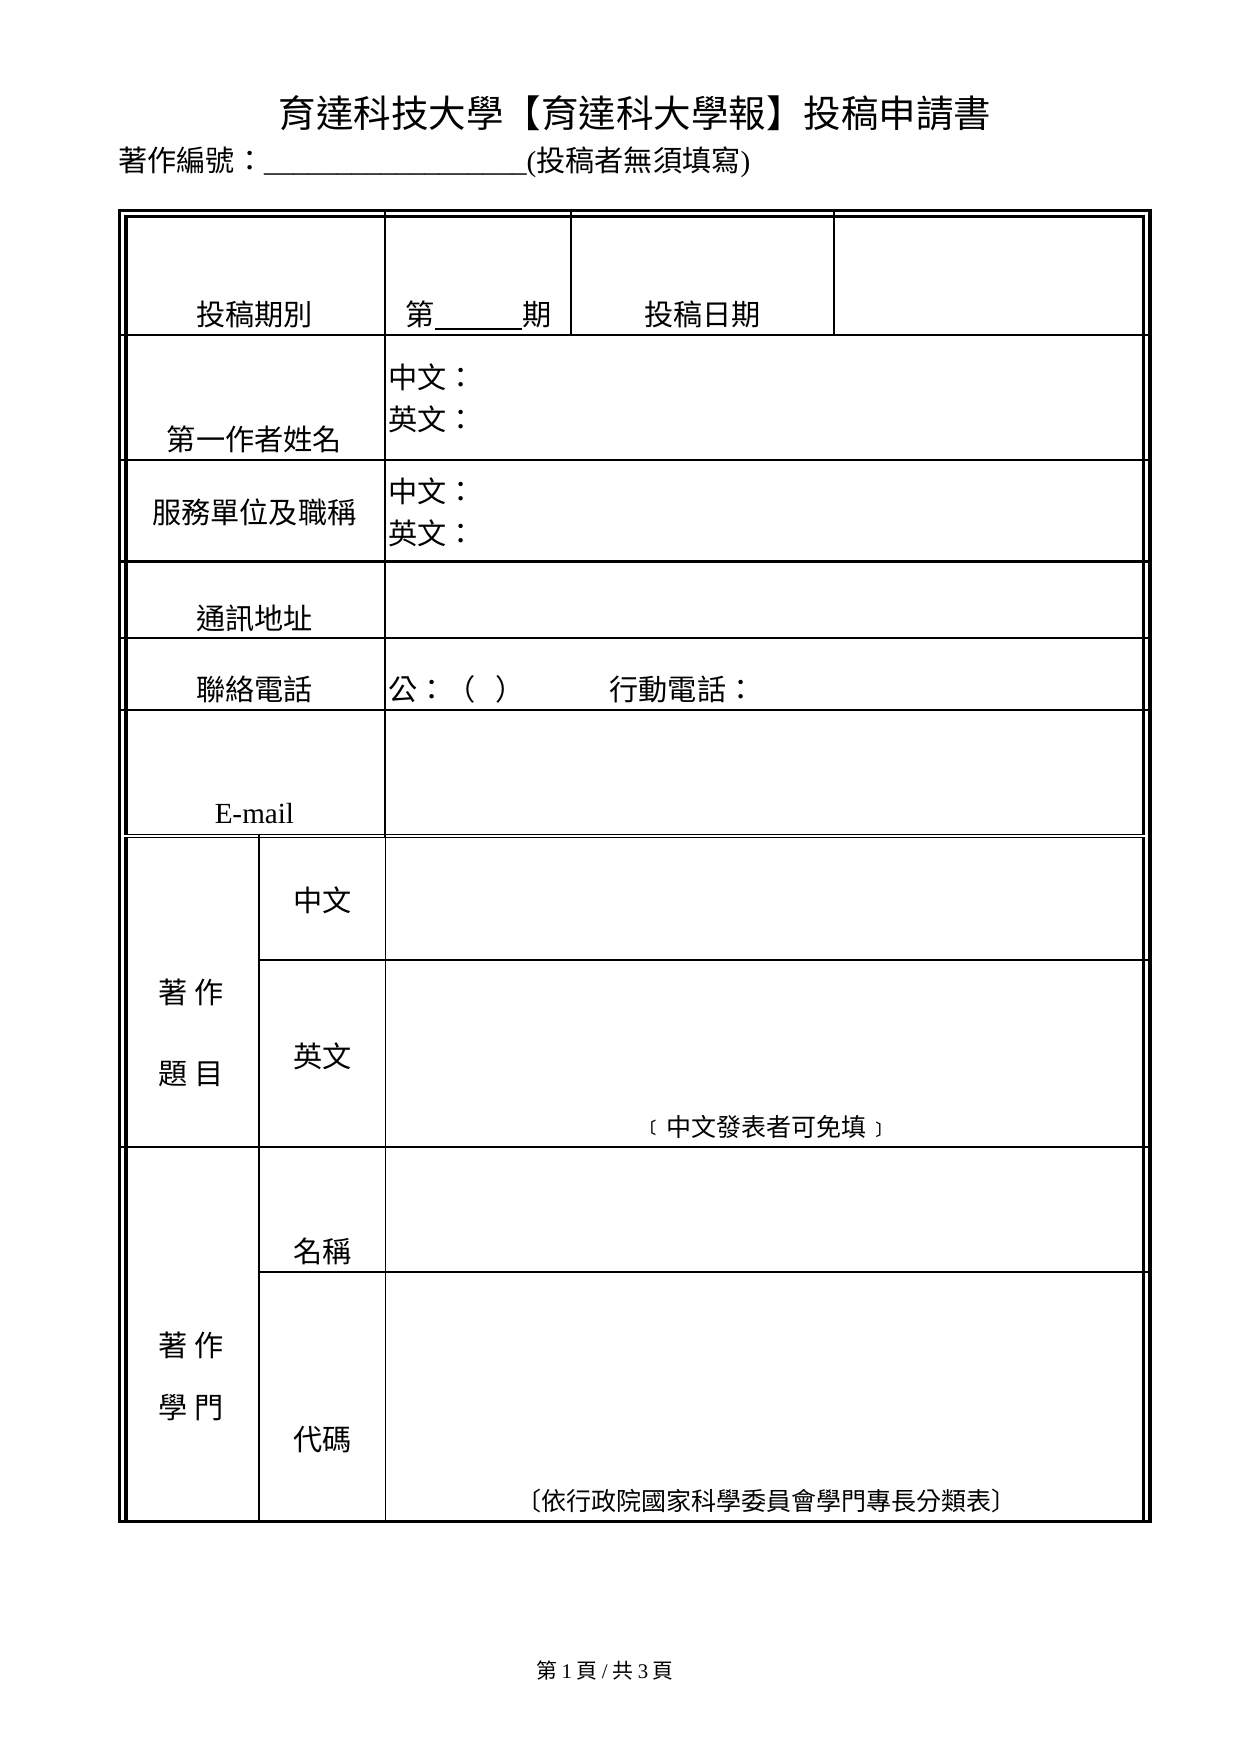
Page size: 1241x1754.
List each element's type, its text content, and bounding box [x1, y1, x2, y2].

table_header 投稿日期 [572, 218, 833, 333]
table_header 投稿期別 [123, 212, 384, 333]
table_cell 聯絡電話 [128, 639, 384, 708]
table_cell 第一作者姓名 [128, 336, 384, 458]
table_cell 著 作 學 門 [128, 1148, 258, 1520]
table_header [835, 212, 1147, 333]
table_cell 中文： 英文： [386, 461, 1142, 560]
table_cell [386, 563, 1142, 637]
table_cell 中文： 英文： [386, 336, 1142, 458]
table_header [835, 218, 1142, 333]
table_cell ﹝中文發表者可免填﹞ [386, 961, 1142, 1146]
table_cell 公：（ ） 行動電話： [386, 639, 1142, 708]
table_cell 名稱 [260, 1148, 385, 1271]
text 著作編號：__________________(投稿者無須填寫) [118, 138, 1152, 180]
table_header 第 期 [386, 218, 570, 333]
table_cell 代碼 [260, 1273, 385, 1520]
table_cell 著 作 題 目 [128, 838, 258, 1146]
text 育達科技大學【育達科大學報】投稿申請書 [118, 83, 1152, 138]
table_cell E-mail [128, 711, 384, 833]
table_cell 英文 [260, 961, 385, 1146]
table_cell 服務單位及職稱 [128, 461, 384, 560]
table_cell [386, 1148, 1142, 1271]
table_cell [386, 711, 1142, 833]
table_cell 中文 [260, 838, 385, 958]
table_cell 〔依行政院國家科學委員會學門專長分類表〕 [386, 1273, 1142, 1520]
table_cell [386, 838, 1142, 958]
table_cell 通訊地址 [128, 563, 384, 637]
